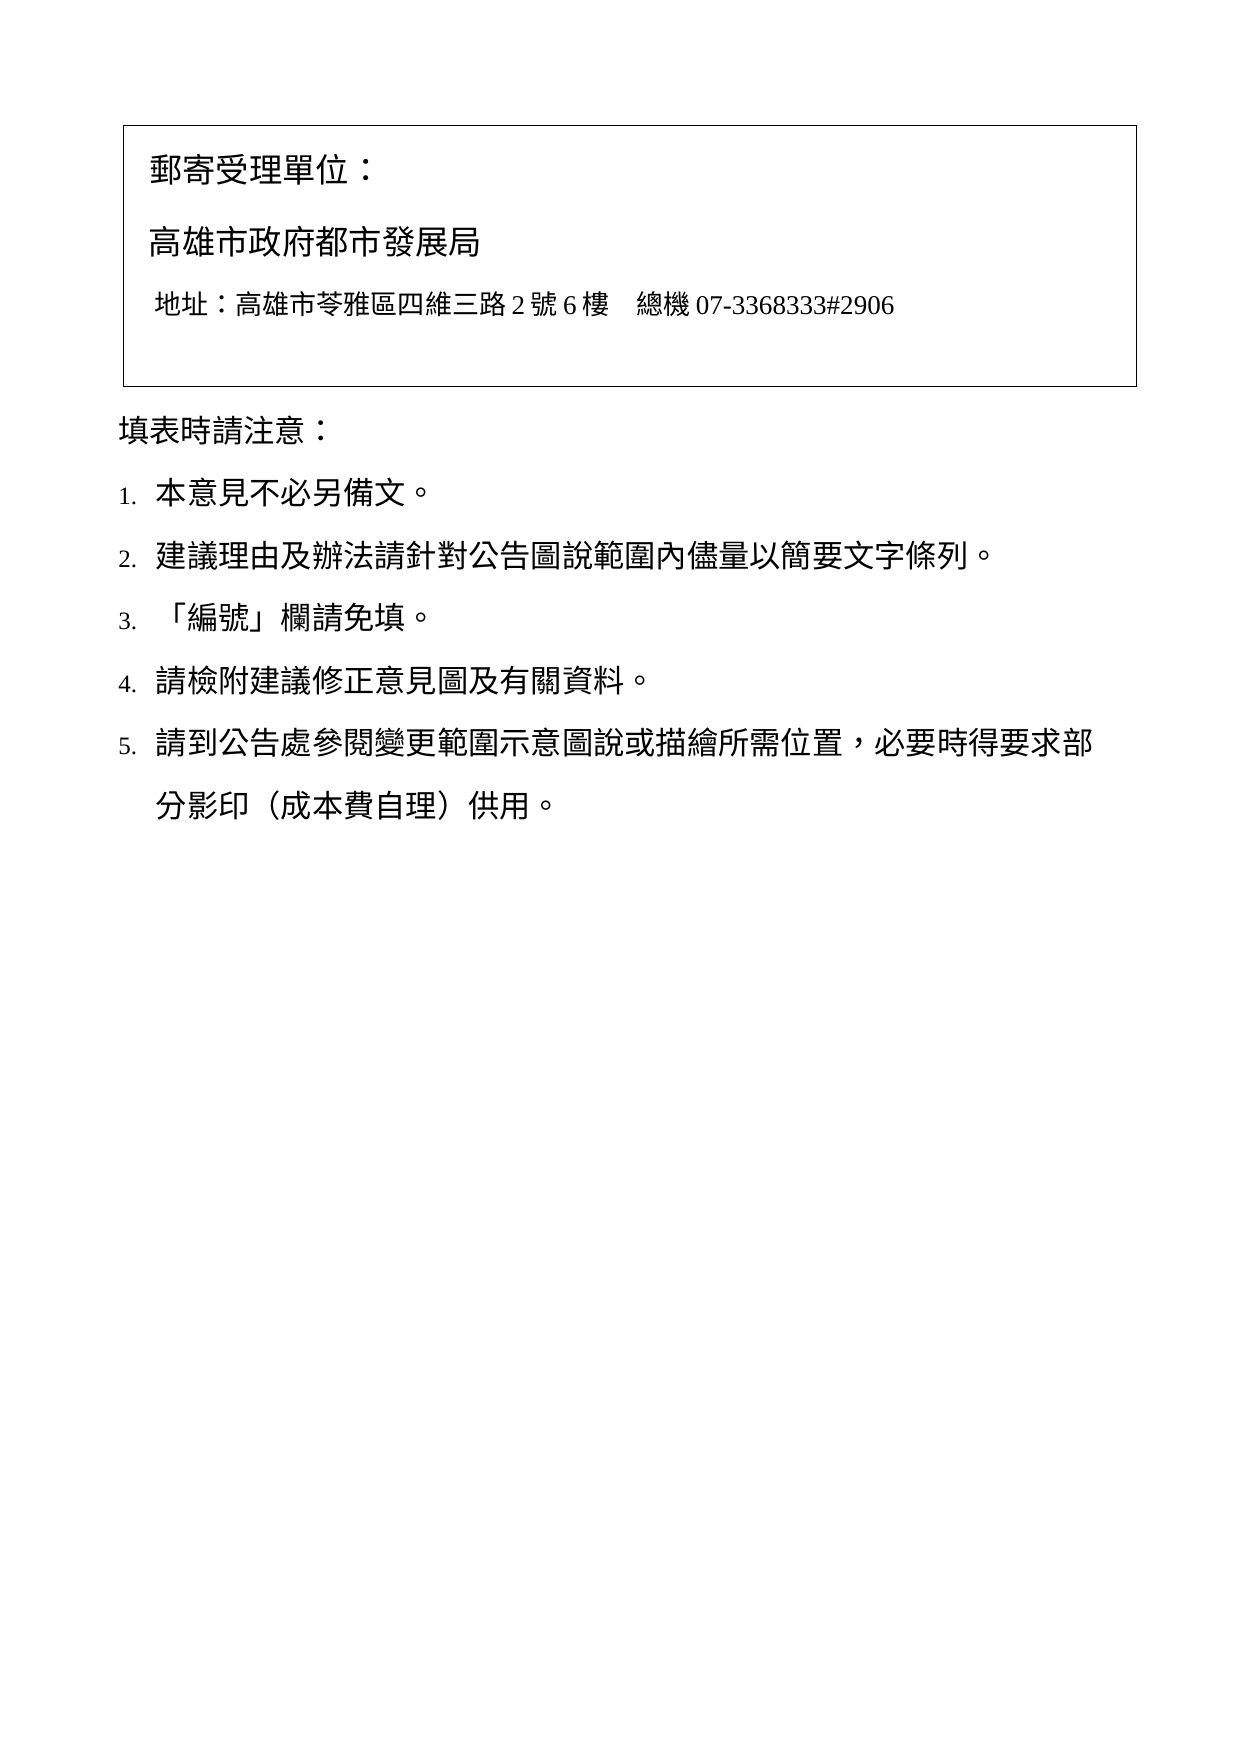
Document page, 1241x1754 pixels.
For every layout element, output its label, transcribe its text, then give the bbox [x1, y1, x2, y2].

text 填表時請注意： [118, 387, 1122, 449]
list 「編號」欄請免填。 [118, 574, 1122, 637]
list 本意見不必另備文。 [118, 449, 1122, 512]
list 請到公告處參閱變更範圍示意圖說或描繪所需位置，必要時得要求部分影印（成本費自理）供用。 [118, 699, 1122, 824]
list 建議理由及辦法請針對公告圖說範圍內儘量以簡要文字條列。 [118, 512, 1122, 574]
list 請檢附建議修正意見圖及有關資料。 [118, 637, 1122, 699]
table_header 郵寄受理單位： 高雄市政府都市發展局 地址：高雄市苓雅區四維三路2號6樓 總機07-3368333#2906 [124, 126, 1136, 386]
